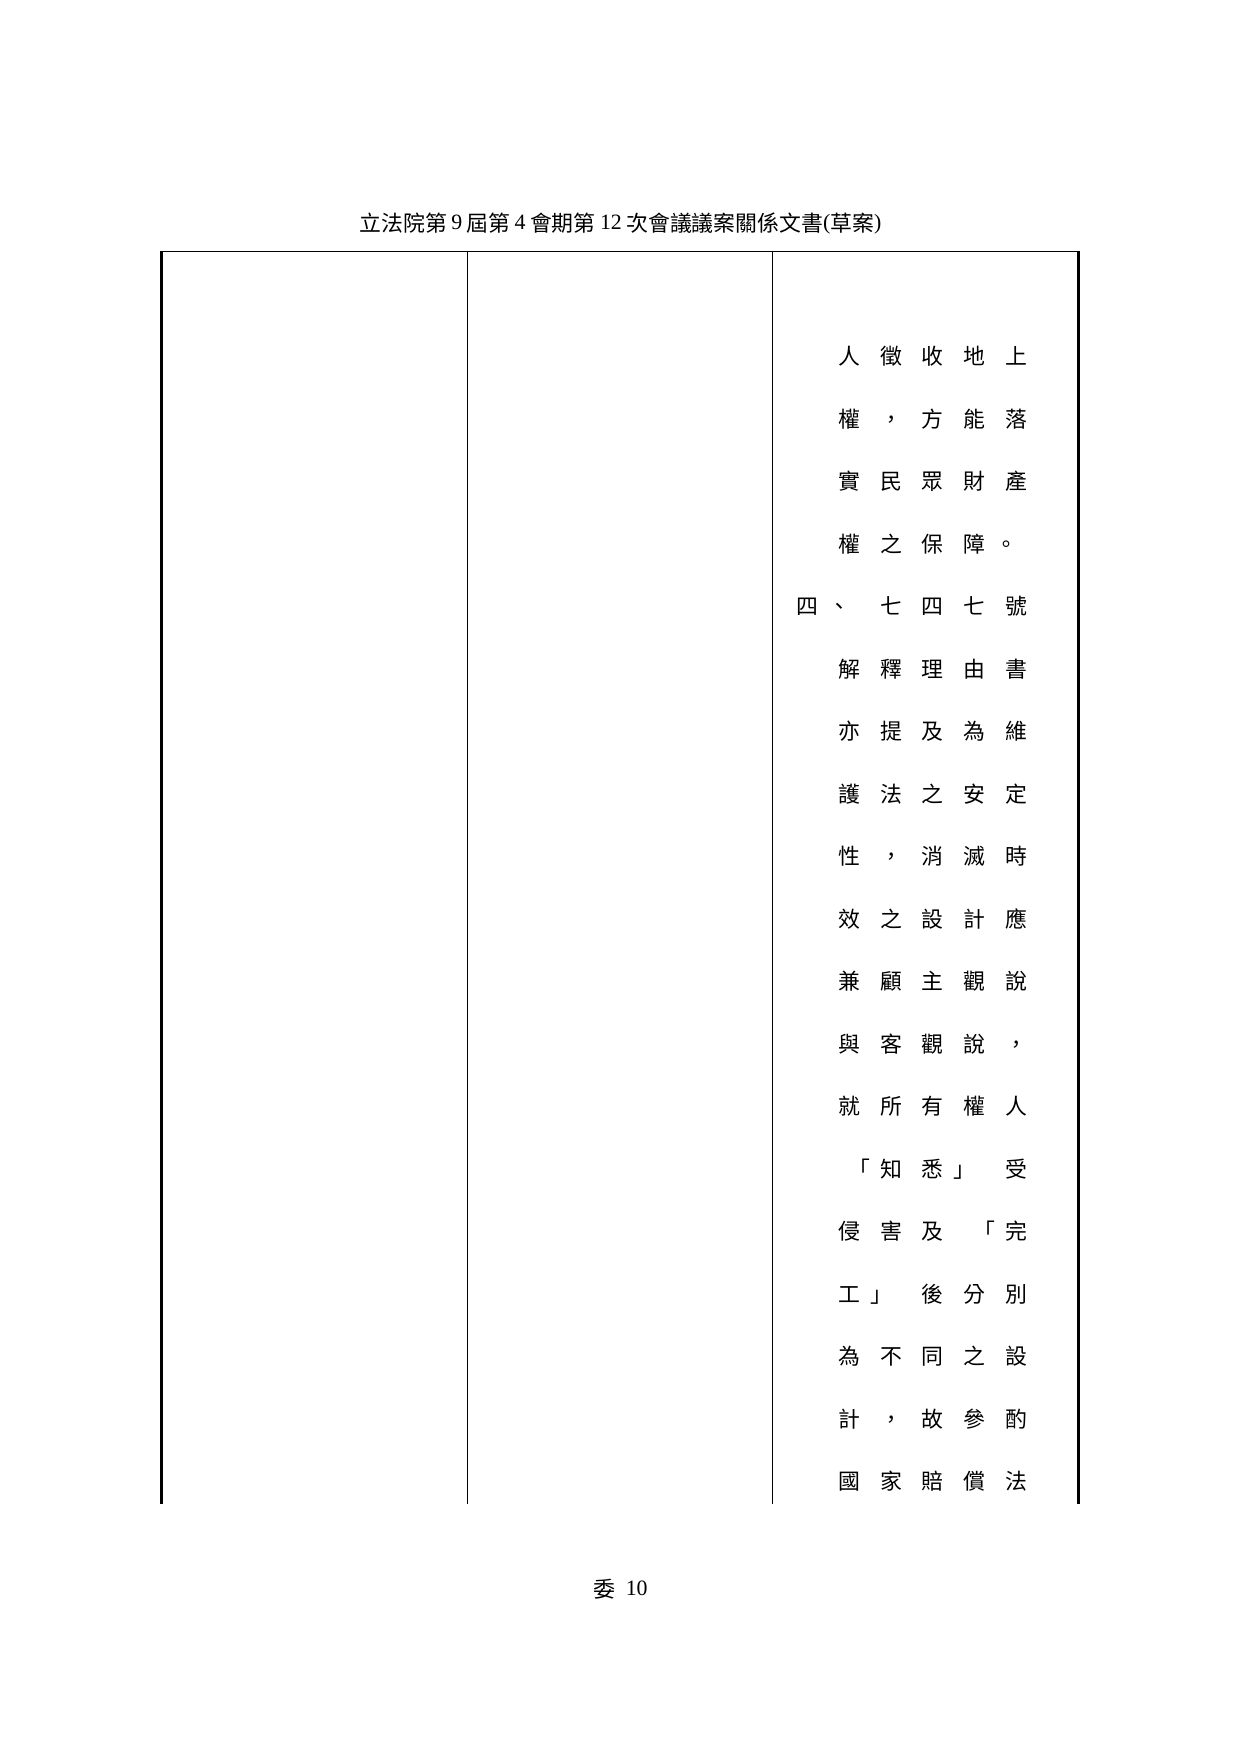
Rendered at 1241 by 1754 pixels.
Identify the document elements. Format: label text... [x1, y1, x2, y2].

table_cell 人徵收地上權，方能落實民眾財產權之保障。 四、七四七號解釋理由書亦提及為維護法之安定性，消滅時效之設計應兼顧主觀說與客觀說，就所有權人「知悉」受侵害及「完工」後分別為不同之設計，故參酌國家賠償法 [773, 252, 1077, 1504]
table_cell [163, 252, 467, 1504]
table_cell [468, 252, 772, 1504]
